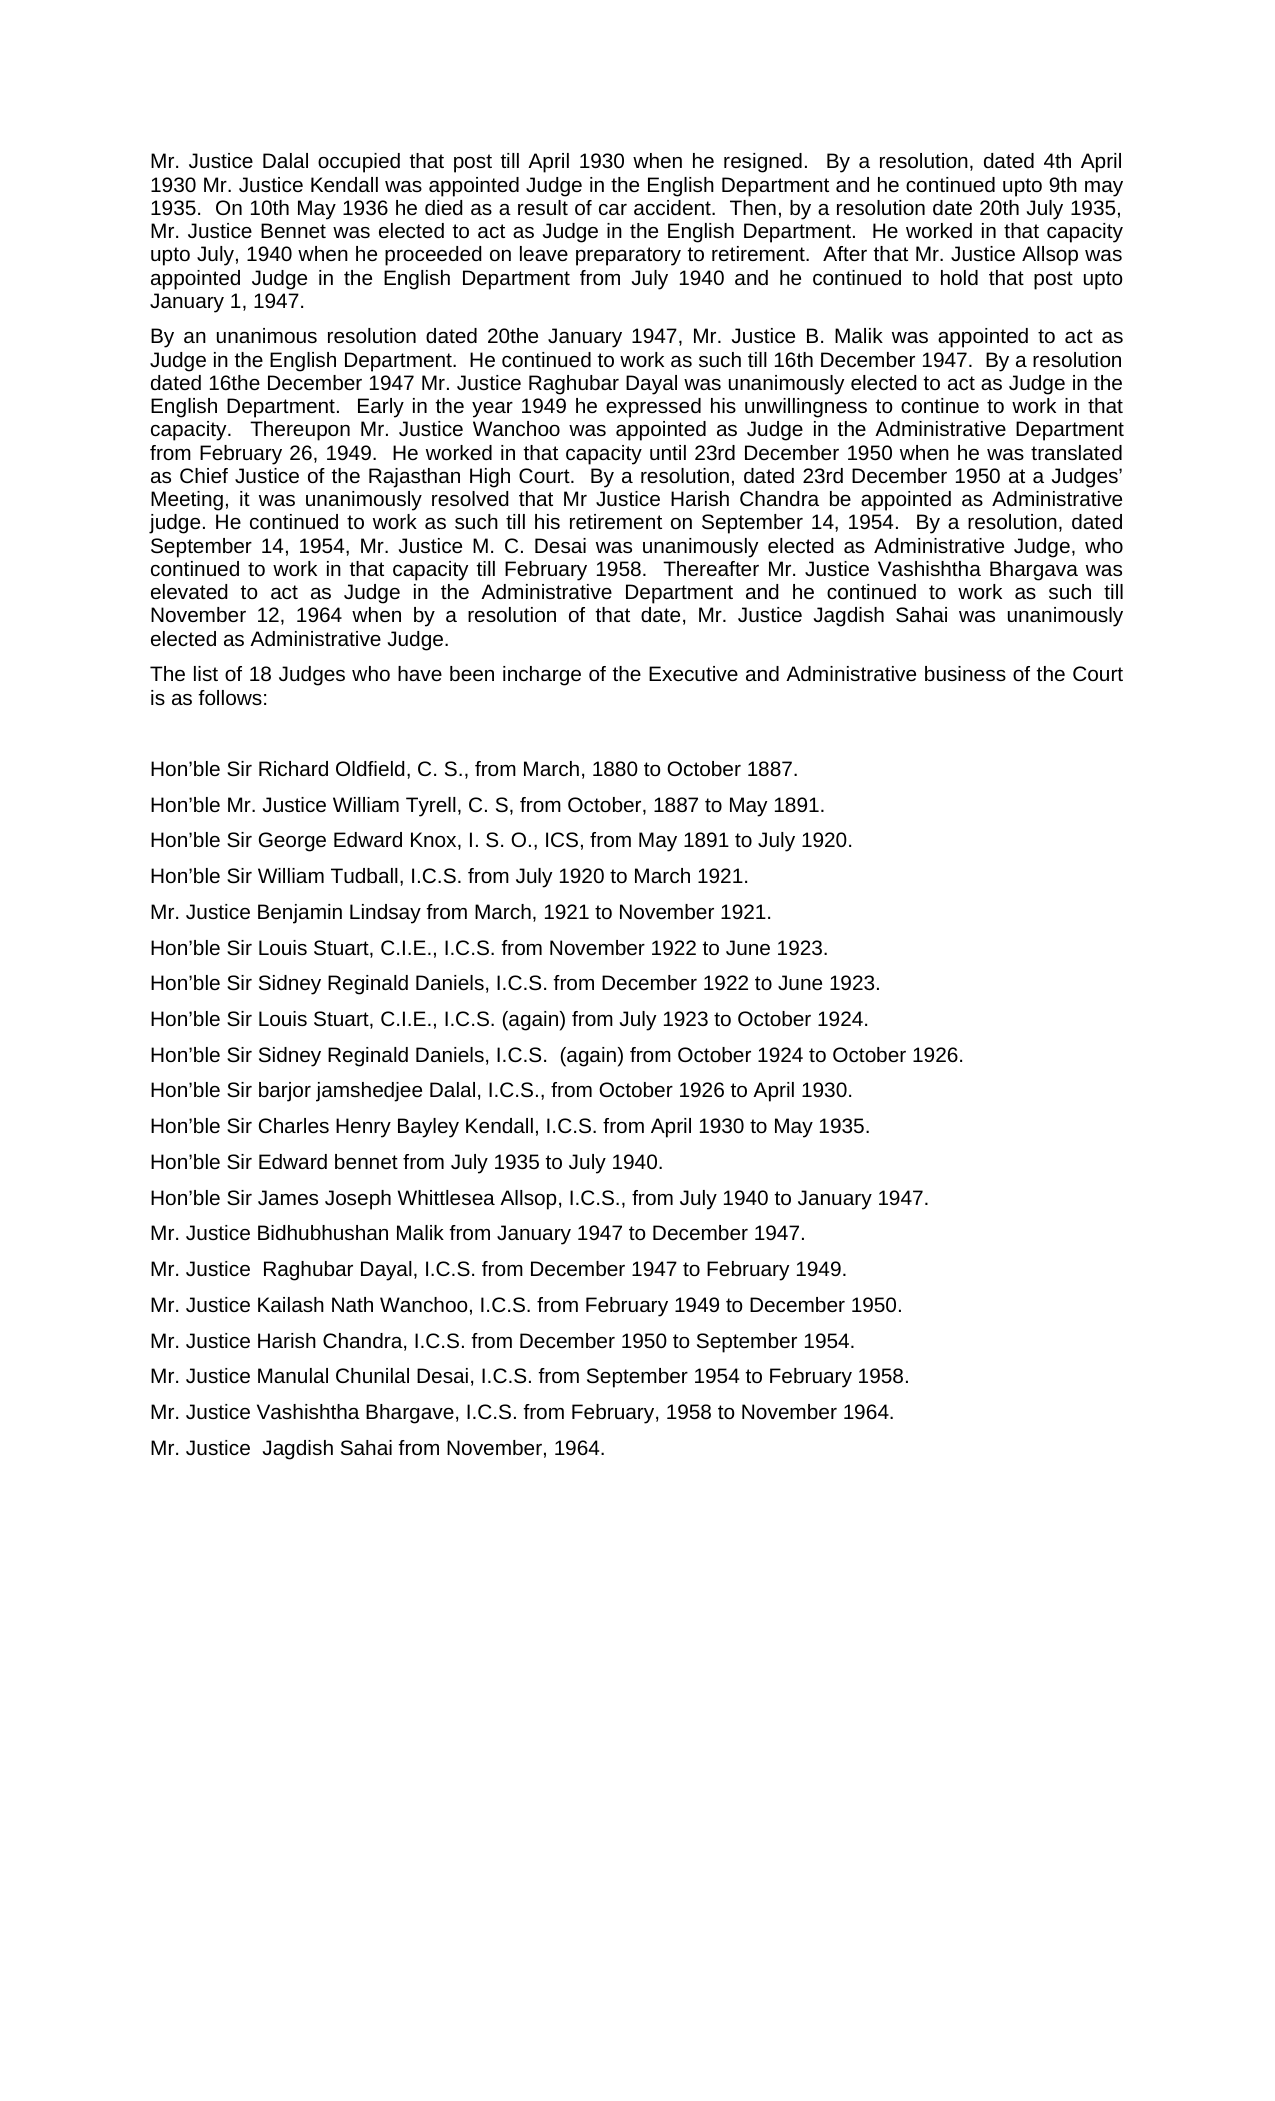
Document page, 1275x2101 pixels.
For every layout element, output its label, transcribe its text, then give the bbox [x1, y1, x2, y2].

text Hon’ble Sir James Joseph Whittlesea Allsop, I.C.S., from July 1940 to January 1947. [150, 1186, 1125, 1209]
text Mr. Justice Kailash Nath Wanchoo, I.C.S. from February 1949 to December 1950. [150, 1293, 1125, 1317]
text By an unanimous resolution dated 20the January 1947, Mr. Justice B. Malik was appointed to act as Judge in the English Department. He continued to work as such till 16th December 1947. By a resolution dated 16the December 1947 Mr. Justice Raghubar Dayal was unanimously elected to act as Judge in the English Department. Early in the year 1949 he expressed his unwillingness to continue to work in that capacity. Thereupon Mr. Justice Wanchoo was appointed as Judge in the Administrative Department from February 26, 1949. He worked in that capacity until 23rd December 1950 when he was translated as Chief Justice of the Rajasthan High Court. By a resolution, dated 23rd December 1950 at a Judges’ Meeting, it was unanimously resolved that Mr Justice Harish Chandra be appointed as Administrative judge. He continued to work as such till his retirement on September 14, 1954. By a resolution, dated September 14, 1954, Mr. Justice M. C. Desai was unanimously elected as Administrative Judge, who continued to work in that capacity till February 1958. Thereafter Mr. Justice Vashishtha Bhargava was elevated to act as Judge in the Administrative Department and he continued to work as such till November 12, 1964 when by a resolution of that date, Mr. Justice Jagdish Sahai was unanimously elected as Administrative Judge. [150, 325, 1125, 650]
text Hon’ble Sir Louis Stuart, C.I.E., I.C.S. from November 1922 to June 1923. [150, 936, 1125, 959]
text Mr. Justice Vashishtha Bhargave, I.C.S. from February, 1958 to November 1964. [150, 1401, 1125, 1424]
text Hon’ble Sir Edward bennet from July 1935 to July 1940. [150, 1151, 1125, 1174]
text Hon’ble Sir Charles Henry Bayley Kendall, I.C.S. from April 1930 to May 1935. [150, 1115, 1125, 1138]
text Mr. Justice Dalal occupied that post till April 1930 when he resigned. By a resolution, dated 4th April 1930 Mr. Justice Kendall was appointed Judge in the English Department and he continued upto 9th may 1935. On 10th May 1936 he died as a result of car accident. Then, by a resolution date 20th July 1935, Mr. Justice Bennet was elected to act as Judge in the English Department. He worked in that capacity upto July, 1940 when he proceeded on leave preparatory to retirement. After that Mr. Justice Allsop was appointed Judge in the English Department from July 1940 and he continued to hold that post upto January 1, 1947. [150, 150, 1125, 313]
text Hon’ble Sir Sidney Reginald Daniels, I.C.S. from December 1922 to June 1923. [150, 972, 1125, 995]
text Mr. Justice Benjamin Lindsay from March, 1921 to November 1921. [150, 900, 1125, 924]
text Hon’ble Sir William Tudball, I.C.S. from July 1920 to March 1921. [150, 865, 1125, 888]
text Mr. Justice Bidhubhushan Malik from January 1947 to December 1947. [150, 1222, 1125, 1245]
text Hon’ble Mr. Justice William Tyrell, C. S, from October, 1887 to May 1891. [150, 793, 1125, 816]
text Mr. Justice Jagdish Sahai from November, 1964. [150, 1436, 1125, 1459]
text Mr. Justice Raghubar Dayal, I.C.S. from December 1947 to February 1949. [150, 1258, 1125, 1281]
text Hon’ble Sir Richard Oldfield, C. S., from March, 1880 to October 1887. [150, 757, 1125, 781]
text Hon’ble Sir Sidney Reginald Daniels, I.C.S. (again) from October 1924 to October 1926. [150, 1043, 1125, 1067]
text Hon’ble Sir George Edward Knox, I. S. O., ICS, from May 1891 to July 1920. [150, 829, 1125, 852]
text Mr. Justice Manulal Chunilal Desai, I.C.S. from September 1954 to February 1958. [150, 1365, 1125, 1388]
text The list of 18 Judges who have been incharge of the Executive and Administrative business of the Court is as follows: [150, 663, 1125, 709]
text Hon’ble Sir barjor jamshedjee Dalal, I.C.S., from October 1926 to April 1930. [150, 1079, 1125, 1102]
text Hon’ble Sir Louis Stuart, C.I.E., I.C.S. (again) from July 1923 to October 1924. [150, 1008, 1125, 1031]
text Mr. Justice Harish Chandra, I.C.S. from December 1950 to September 1954. [150, 1329, 1125, 1352]
